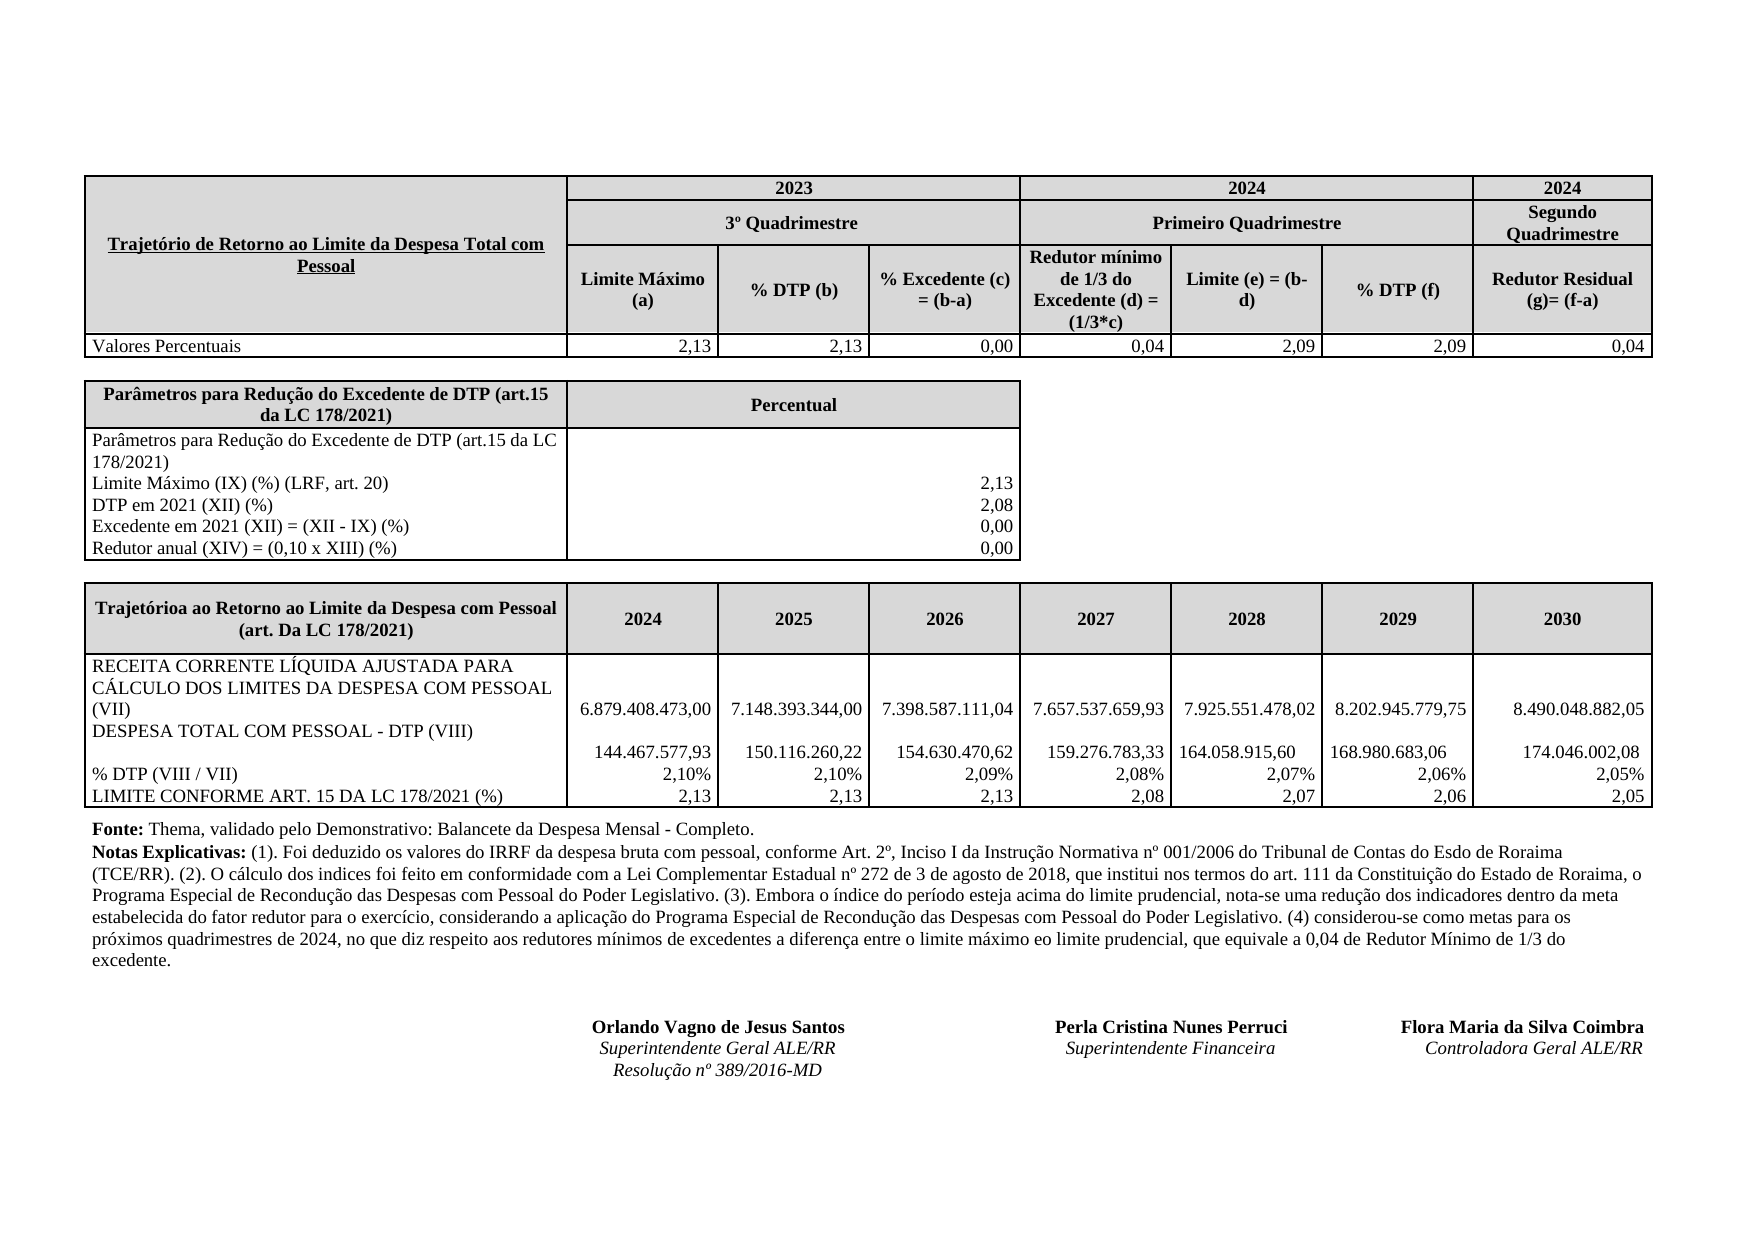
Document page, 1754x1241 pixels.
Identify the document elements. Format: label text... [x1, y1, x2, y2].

table_cell [85, 561, 567, 582]
table_header 2023 [568, 177, 1019, 199]
table_cell [1171, 515, 1322, 537]
table_cell [1322, 1059, 1473, 1080]
table_cell Limite Máximo (a) [568, 246, 717, 332]
table_cell [1652, 403, 1669, 427]
table_cell [1652, 886, 1669, 908]
table_cell 2027 [1021, 606, 1170, 629]
table_cell [1652, 839, 1669, 886]
table_cell Flora Maria da Silva Coimbra [1322, 1016, 1652, 1037]
table_cell 2,13 [870, 785, 1019, 806]
table_cell [85, 1037, 567, 1059]
table_cell [1171, 358, 1322, 380]
table_cell [1322, 403, 1473, 427]
table_cell [1473, 515, 1652, 537]
table_header [1653, 175, 1669, 199]
table_cell [1653, 653, 1669, 720]
table_cell [1171, 494, 1322, 515]
table_cell [1021, 472, 1171, 494]
table_cell [1473, 994, 1652, 1016]
table_cell 3º Quadrimestre [568, 201, 1019, 244]
table_cell 2,06% [1323, 763, 1472, 784]
table_cell 7.148.393.344,00 [719, 655, 868, 720]
table_cell [1653, 582, 1669, 606]
table_cell [1473, 472, 1652, 494]
table_cell [85, 1059, 567, 1080]
table_cell [568, 429, 1019, 472]
table_cell 0,00 [568, 537, 1019, 558]
table_cell [85, 973, 1652, 994]
table_cell Controladora Geral ALE/RR [1322, 1037, 1652, 1059]
table_cell [1652, 951, 1669, 972]
table_cell [1171, 537, 1322, 558]
table_cell [1021, 515, 1171, 537]
table_cell 2,13 [568, 335, 717, 356]
table_cell [1322, 358, 1473, 380]
table_cell [1020, 559, 1171, 582]
table_cell 6.879.408.473,00 [568, 655, 717, 720]
table_cell [1322, 515, 1473, 537]
table_cell [1653, 606, 1669, 629]
table_cell Excedente em 2021 (XII) = (XII - IX) (%) [86, 515, 566, 537]
table_cell 0,04 [1021, 335, 1170, 356]
table_cell 2,09 [1323, 335, 1472, 356]
table_cell [1473, 427, 1652, 472]
table_cell [1171, 994, 1322, 1016]
table_cell Redutor mínimo de 1/3 do Excedente (d) = (1/3*c) [1021, 246, 1170, 332]
table_cell [567, 994, 718, 1016]
table_cell [1473, 537, 1652, 558]
table_cell [1171, 427, 1322, 472]
table_cell [870, 584, 1019, 606]
table_cell [1020, 1059, 1171, 1080]
table_cell [1652, 908, 1669, 929]
table_cell [718, 358, 869, 380]
table_cell 2025 [719, 606, 868, 629]
table_cell [1652, 559, 1669, 582]
table_cell [1171, 559, 1322, 582]
table_cell 2029 [1323, 606, 1472, 629]
table_cell [1021, 537, 1171, 558]
table_cell DTP em 2021 (XII) (%) [86, 494, 566, 515]
table_cell [1653, 785, 1669, 806]
table_cell [1652, 929, 1669, 951]
table_cell [1652, 1016, 1669, 1037]
table_cell [1172, 629, 1321, 653]
table_cell [1653, 720, 1669, 763]
table_cell [1473, 559, 1652, 582]
table_cell [1652, 806, 1669, 839]
table_cell [1322, 427, 1473, 472]
table_cell [1322, 472, 1473, 494]
table_cell [1021, 427, 1171, 472]
table_cell [1473, 380, 1652, 403]
table_cell % DTP (f) [1323, 246, 1472, 332]
table_cell RECEITA CORRENTE LÍQUIDA AJUSTADA PARA CÁLCULO DOS LIMITES DA DESPESA COM PESSOAL (VII) [86, 655, 566, 720]
table_cell [1653, 244, 1669, 332]
table_cell [869, 358, 1020, 380]
table_cell [1652, 515, 1669, 537]
table_cell 0,00 [870, 335, 1019, 356]
table_cell 2,13 [568, 472, 1019, 494]
table_cell 8.490.048.882,05 [1474, 655, 1651, 720]
table_cell [718, 994, 869, 1016]
table_cell [1652, 537, 1669, 558]
table_cell [568, 629, 717, 653]
table_cell % Excedente (c) = (b-a) [870, 246, 1019, 332]
table_cell Resolução nº 389/2016-MD [567, 1059, 869, 1080]
table_cell 2,05% [1474, 763, 1651, 784]
table_cell 2,13 [719, 785, 868, 806]
table_cell [1021, 584, 1170, 606]
table_cell [718, 561, 869, 582]
table_header Trajetório de Retorno ao Limite da Despesa Total com Pessoal [86, 177, 566, 332]
table_cell 2,13 [719, 335, 868, 356]
table_cell [1652, 494, 1669, 515]
table_cell 8.202.945.779,75 [1323, 655, 1472, 720]
table_cell 7.398.587.111,04 [870, 655, 1019, 720]
table_cell 174.046.002,08 [1474, 720, 1651, 763]
table_cell [1653, 333, 1669, 356]
table_cell [568, 584, 717, 606]
table_cell [1474, 584, 1651, 606]
table_cell Segundo Quadrimestre [1474, 201, 1651, 244]
table_cell 2028 [1172, 606, 1321, 629]
table_cell [1652, 356, 1669, 380]
table_cell [1473, 358, 1652, 380]
table_cell Fonte: Thema, validado pelo Demonstrativo: Balancete da Despesa Mensal - Completo. [85, 808, 1652, 839]
table_cell [1322, 494, 1473, 515]
table_cell 2,07% [1172, 763, 1321, 784]
table_cell [1473, 494, 1652, 515]
table_cell [1322, 537, 1473, 558]
table_cell [1171, 403, 1322, 427]
table_cell Limite Máximo (IX) (%) (LRF, art. 20) [86, 472, 566, 494]
table_cell DESPESA TOTAL COM PESSOAL - DTP (VIII) [86, 720, 566, 763]
table_cell Redutor Residual (g)= (f-a) [1474, 246, 1651, 332]
table_cell 7.657.537.659,93 [1021, 655, 1170, 720]
table_cell [1322, 559, 1473, 582]
table_cell Percentual [568, 382, 1019, 427]
table_cell [719, 584, 868, 606]
table_cell 159.276.783,33 [1021, 720, 1170, 763]
table_cell [1653, 629, 1669, 653]
table_cell [85, 358, 567, 380]
table_cell 2,08% [1021, 763, 1170, 784]
table_cell [1652, 1059, 1669, 1080]
table_cell 0,04 [1474, 335, 1651, 356]
table_cell [1172, 584, 1321, 606]
table_cell 144.467.577,93 [568, 720, 717, 763]
table_cell 7.925.551.478,02 [1172, 655, 1321, 720]
table_cell Perla Cristina Nunes Perruci [1020, 1016, 1322, 1037]
table_cell 2,13 [568, 785, 717, 806]
table_cell 164.058.915,60 [1172, 720, 1321, 763]
table_cell 2,08 [568, 494, 1019, 515]
table_cell 2024 [568, 606, 717, 629]
table_cell Limite (e) = (b-d) [1172, 246, 1321, 332]
table_header 2024 [1474, 177, 1651, 199]
table_cell % DTP (VIII / VII) [86, 763, 566, 784]
table_cell [869, 1016, 1020, 1037]
table_cell [1652, 472, 1669, 494]
table_cell [1171, 380, 1322, 403]
table_cell [1652, 994, 1669, 1016]
table_cell Superintendente Financeira [1020, 1037, 1322, 1059]
table_cell [719, 629, 868, 653]
table_cell [1021, 403, 1171, 427]
table_cell [1652, 1037, 1669, 1059]
table_cell [870, 629, 1019, 653]
table_cell [1473, 403, 1652, 427]
table_cell [85, 1016, 567, 1037]
table_cell Redutor anual (XIV) = (0,10 x XIII) (%) [86, 537, 566, 558]
table_cell [869, 561, 1020, 582]
table_cell 2,09% [870, 763, 1019, 784]
table_cell 2,10% [719, 763, 868, 784]
table_cell 2,07 [1172, 785, 1321, 806]
table_cell [1020, 994, 1171, 1016]
table_cell Notas Explicativas: (1). Foi deduzido os valores do IRRF da despesa bruta com pessoal, conforme Art. 2º, Inciso I da Instrução Normativa nº 001/2006 do Tribunal de Contas do Esdo de Roraima (TCE/RR). (2). O cálculo dos indices foi feito em conformidade com a Lei Complementar Estadual nº 272 de 3 de agosto de 2018, que institui nos termos do art. 111 da Constituição do Estado de Roraima, o Programa Especial de Recondução das Despesas com Pessoal do Poder Legislativo. (3). Embora o índice do período esteja acima do limite prudencial, nota-se uma redução dos indicadores dentro da meta estabelecida do fator redutor para o exercício, considerando a aplicação do Programa Especial de Recondução das Despesas com Pessoal do Poder Legislativo. (4) considerou-se como metas para os próximos quadrimestres de 2024, no que diz respeito aos redutores mínimos de excedentes a diferença entre o limite máximo eo limite prudencial, que equivale a 0,04 de Redutor Mínimo de 1/3 do excedente. [85, 839, 1652, 972]
table_header 2024 [1021, 177, 1472, 199]
table_cell [1323, 629, 1472, 653]
table_cell Superintendente Geral ALE/RR [567, 1037, 869, 1059]
table_cell Orlando Vagno de Jesus Santos [567, 1016, 869, 1037]
table_cell Trajetórioa ao Retorno ao Limite da Despesa com Pessoal (art. Da LC 178/2021) [86, 584, 566, 653]
table_cell 2,06 [1323, 785, 1472, 806]
table_cell [1323, 584, 1472, 606]
table_cell 0,00 [568, 515, 1019, 537]
table_cell [1322, 380, 1473, 403]
table_cell [1322, 994, 1473, 1016]
table_cell [1021, 494, 1171, 515]
table_cell [1652, 380, 1669, 403]
table_cell 2030 [1474, 606, 1651, 629]
table_cell [869, 1059, 1020, 1080]
table_cell 2,09 [1172, 335, 1321, 356]
table_cell [869, 994, 1020, 1016]
table_cell 150.116.260,22 [719, 720, 868, 763]
table_cell [869, 1037, 1020, 1059]
table_cell Parâmetros para Redução do Excedente de DTP (art.15 da LC 178/2021) [86, 429, 566, 472]
table_cell [1021, 629, 1170, 653]
table_cell 168.980.683,06 [1323, 720, 1472, 763]
table_cell 2,10% [568, 763, 717, 784]
table_cell [1171, 1059, 1322, 1080]
table_cell [85, 994, 567, 1016]
table_cell [1653, 199, 1669, 244]
table_cell Primeiro Quadrimestre [1021, 201, 1472, 244]
table_cell [1474, 629, 1651, 653]
table_cell % DTP (b) [719, 246, 868, 332]
table_cell [1171, 472, 1322, 494]
table_cell 2,05 [1474, 785, 1651, 806]
table_cell [567, 358, 718, 380]
table_cell [1020, 358, 1171, 380]
table_cell [1473, 1059, 1652, 1080]
table_cell 154.630.470,62 [870, 720, 1019, 763]
table_cell [1652, 427, 1669, 472]
table_cell LIMITE CONFORME ART. 15 DA LC 178/2021 (%) [86, 785, 566, 806]
table_cell [1652, 973, 1669, 994]
table_cell 2,08 [1021, 785, 1170, 806]
table_cell [567, 561, 718, 582]
table_cell [1021, 380, 1171, 403]
table_cell [1653, 763, 1669, 784]
table_cell Valores Percentuais [86, 335, 566, 356]
table_cell 2026 [870, 606, 1019, 629]
table_cell Parâmetros para Redução do Excedente de DTP (art.15 da LC 178/2021) [86, 382, 566, 427]
